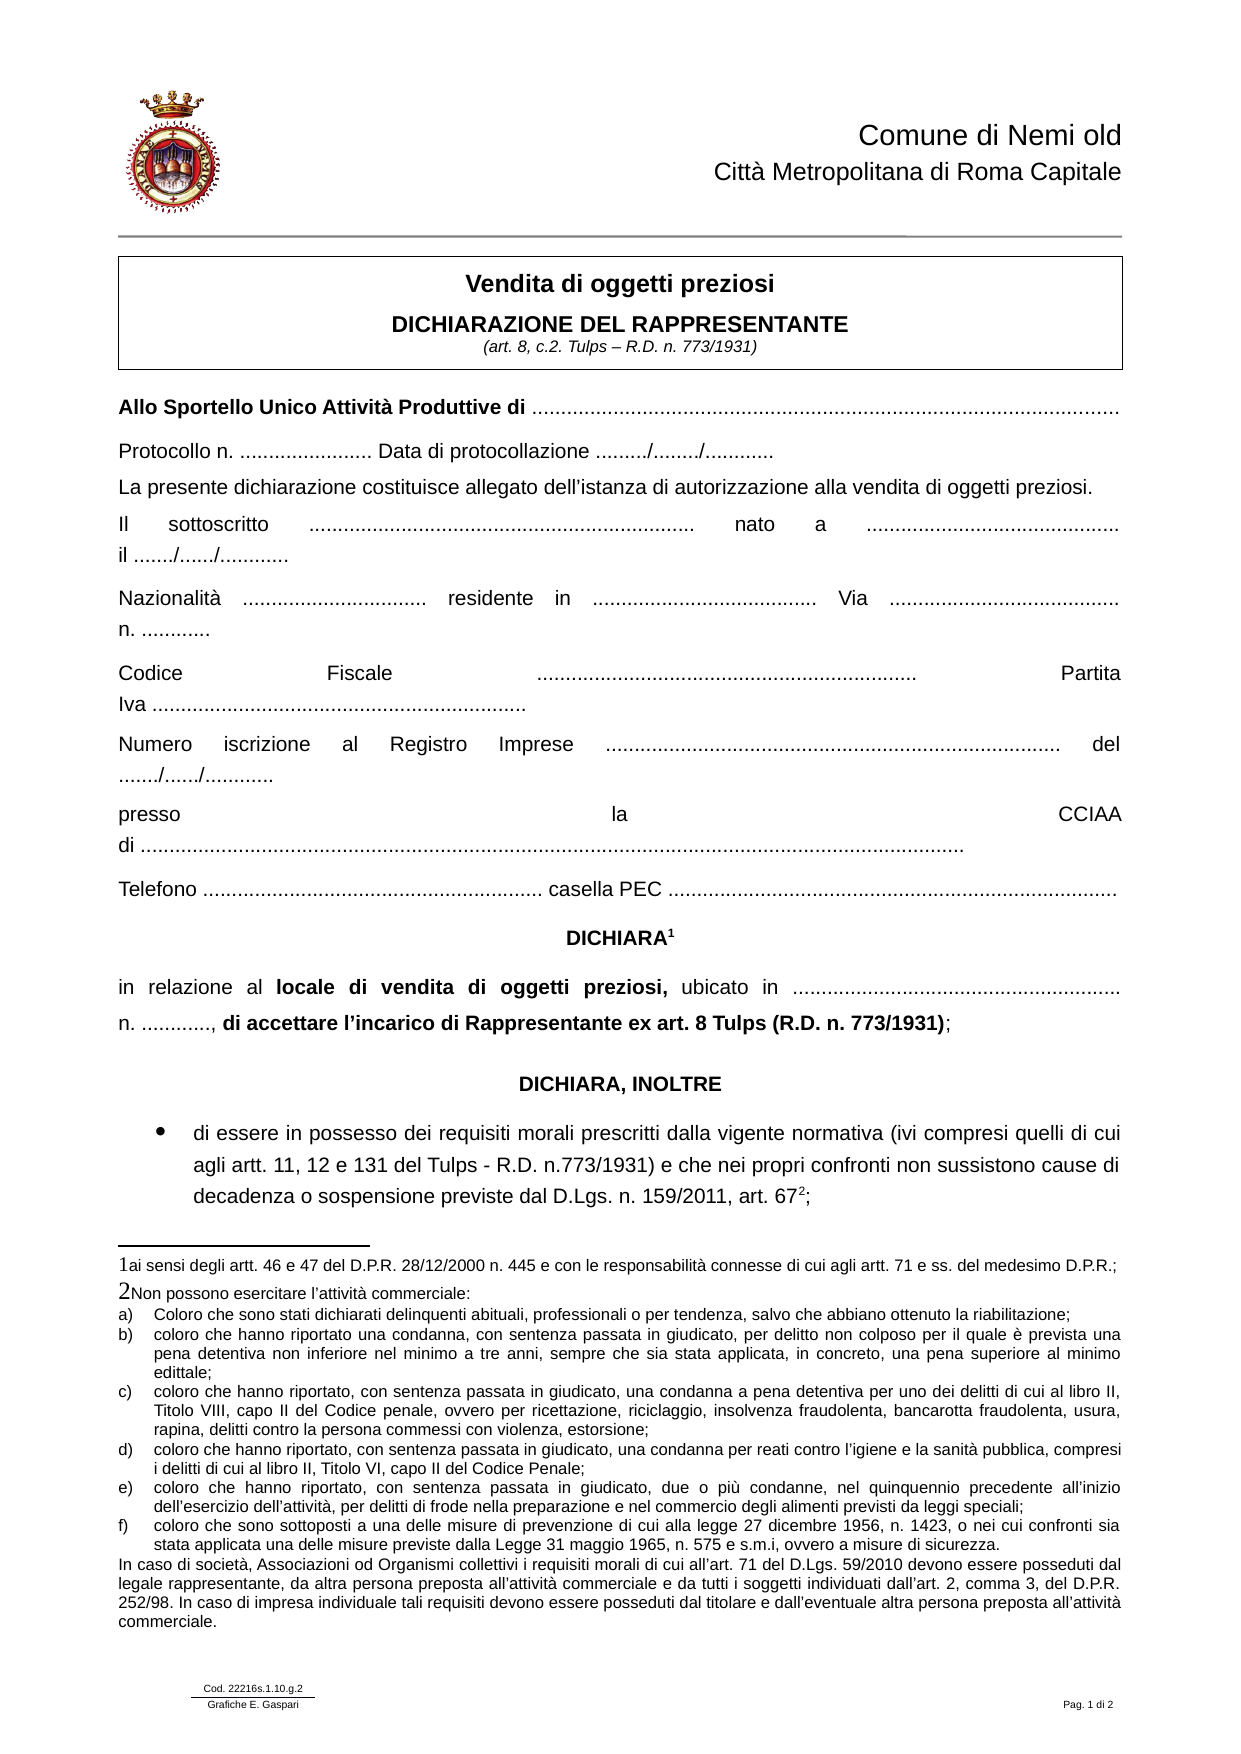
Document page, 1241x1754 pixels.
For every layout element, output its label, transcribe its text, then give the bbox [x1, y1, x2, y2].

text Telefono ........................................................... casella PEC .............................................................................. [118, 877, 1122, 901]
picture [122, 87, 224, 219]
text DICHIARA, INOLTRE [118, 1072, 1122, 1096]
text ai sensi degli artt. 46 e 47 del D.P.R. 28/12/2000 n. 445 e con le responsabilità connesse di cui agli artt. 71 e ss. del medesimo D.P.R.; [118, 1252, 1122, 1276]
text Numero iscrizione al Registro Imprese ............................................................................... del ......./....../............ [118, 732, 1122, 787]
text presso la CCIAA di ............................................................................................................................................... [118, 802, 1122, 857]
text Comune di Nemi old [224, 118, 1122, 152]
text Città Metropolitana di Roma Capitale [224, 157, 1122, 185]
list coloro che hanno riportato, con sentenza passata in giudicato, due o più condanne, nel quinquennio precedente all’inizio dell’esercizio dell’attività, per delitti di frode nella preparazione e nel commercio degli alimenti previsti da leggi speciali; [118, 1478, 1122, 1516]
table_header Vendita di oggetti preziosi DICHIARAZIONE DEL RAPPRESENTANTE (art. 8, c.2. Tulps – R.D. n. 773/1931) [119, 257, 1122, 369]
list coloro che hanno riportato, con sentenza passata in giudicato, una condanna a pena detentiva per uno dei delitti di cui al libro II, Titolo VIII, capo II del Codice penale, ovvero per ricettazione, riciclaggio, insolvenza fraudolenta, bancarotta fraudolenta, usura, rapina, delitti contro la persona commessi con violenza, estorsione; [118, 1382, 1122, 1439]
list In caso di società, Associazioni od Organismi collettivi i requisiti morali di cui all’art. 71 del D.Lgs. 59/2010 devono essere posseduti dal legale rappresentante, da altra persona preposta all’attività commerciale e da tutti i soggetti individuati dall’art. 2, comma 3, del D.P.R. 252/98. In caso di impresa individuale tali requisiti devono essere posseduti dal titolare e dall’eventuale altra persona preposta all’attività commerciale. [118, 1554, 1122, 1631]
text in relazione al locale di vendita di oggetti preziosi, ubicato in ......................................................... n. ............, di accettare l’incarico di Rappresentante ex art. 8 Tulps (R.D. n. 773/1931); [118, 975, 1122, 1035]
list coloro che hanno riportato, con sentenza passata in giudicato, una condanna per reati contro l’igiene e la sanità pubblica, compresi i delitti di cui al libro II, Titolo VI, capo II del Codice Penale; [118, 1439, 1122, 1478]
list di essere in possesso dei requisiti morali prescritti dalla vigente normativa (ivi compresi quelli di cui agli artt. 11, 12 e 131 del Tulps - R.D. n.773/1931) e che nei propri confronti non sussistono cause di decadenza o sospensione previste dal D.Lgs. n. 159/2011, art. 67; [156, 1121, 1122, 1208]
list coloro che sono sottoposti a una delle misure di prevenzione di cui alla legge 27 dicembre 1956, n. 1423, o nei cui confronti sia stata applicata una delle misure previste dalla Legge 31 maggio 1965, n. 575 e s.m.i, ovvero a misure di sicurezza. [118, 1516, 1122, 1554]
text Il sottoscritto ................................................................... nato a ............................................ il ......./....../............ [118, 511, 1122, 566]
list coloro che hanno riportato una condanna, con sentenza passata in giudicato, per delitto non colposo per il quale è prevista una pena detentiva non inferiore nel minimo a tre anni, sempre che sia stata applicata, in concreto, una pena superiore al minimo edittale; [118, 1324, 1122, 1382]
text Protocollo n. ....................... Data di protocollazione ........./......../............ [118, 438, 1122, 462]
text Allo Sportello Unico Attività Produttive di [118, 395, 1122, 419]
text Nazionalità ................................ residente in ....................................... Via ........................................ n. ............ [118, 586, 1122, 641]
list Non possono esercitare l’attività commerciale: [118, 1276, 1122, 1305]
text La presente dichiarazione costituisce allegato dell’istanza di autorizzazione alla vendita di oggetti preziosi. [118, 475, 1122, 499]
text DICHIARA [118, 926, 1122, 950]
list Coloro che sono stati dichiarati delinquenti abituali, professionali o per tendenza, salvo che abbiano ottenuto la riabilitazione; [118, 1305, 1122, 1324]
text Codice Fiscale .................................................................. Partita Iva ................................................................. [118, 661, 1122, 716]
